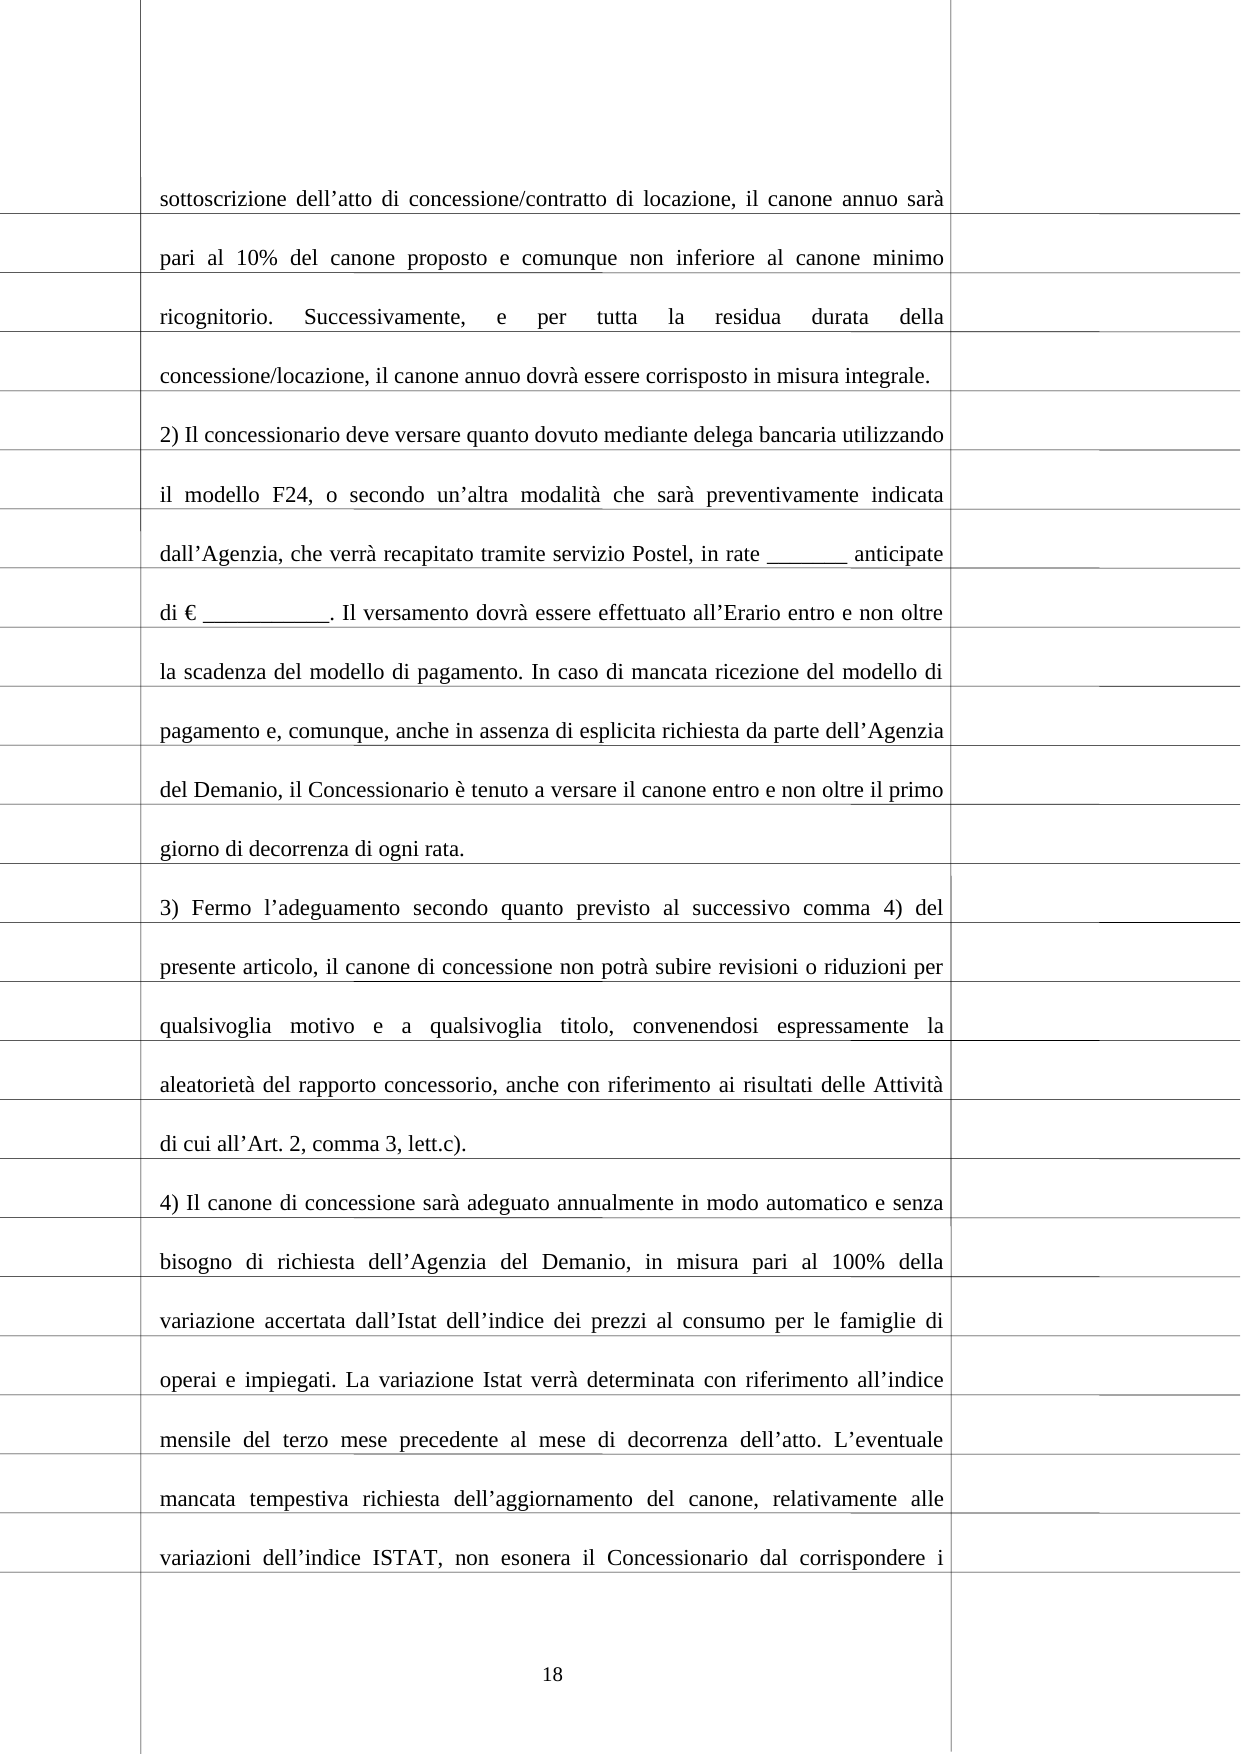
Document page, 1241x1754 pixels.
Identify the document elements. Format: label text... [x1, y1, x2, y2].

text dall’Agenzia, che verrà recapitato tramite servizio Postel, in rate _______ anticipate [159, 510, 945, 567]
text il modello F24, o secondo un’altra modalità che sarà preventivamente indicata [159, 451, 945, 508]
text di € ___________. Il versamento dovrà essere effettuato all’Erario entro e non oltre [159, 569, 945, 626]
text variazione accertata dall’Istat dell’indice dei prezzi al consumo per le famiglie di [159, 1277, 945, 1335]
text qualsivoglia motivo e a qualsivoglia titolo, convenendosi espressamente la [159, 982, 945, 1040]
text bisogno di richiesta dell’Agenzia del Demanio, in misura pari al 100% della [159, 1218, 945, 1276]
text 3) Fermo l’adeguamento secondo quanto previsto al successivo comma 4) del [159, 868, 945, 922]
text del Demanio, il Concessionario è tenuto a versare il canone entro e non oltre il primo [159, 746, 945, 803]
text aleatorietà del rapporto concessorio, anche con riferimento ai risultati delle Attività [159, 1041, 945, 1099]
text sottoscrizione dell’atto di concessione/contratto di locazione, il canone annuo sarà [159, 159, 945, 213]
text giorno di decorrenza di ogni rata. [159, 805, 945, 863]
text ricognitorio. Successivamente, e per tutta la residua durata della [159, 273, 945, 331]
text mensile del terzo mese precedente al mese di decorrenza dell’atto. L’eventuale [159, 1396, 945, 1453]
text concessione/locazione, il canone annuo dovrà essere corrisposto in misura integrale. [159, 332, 945, 390]
text pagamento e, comunque, anche in assenza di esplicita richiesta da parte dell’Agenzia [159, 687, 945, 745]
text la scadenza del modello di pagamento. In caso di mancata ricezione del modello di [159, 628, 945, 685]
text pari al 10% del canone proposto e comunque non inferiore al canone minimo [159, 214, 945, 272]
text 2) Il concessionario deve versare quanto dovuto mediante delega bancaria utilizzando [159, 396, 945, 449]
text 4) Il canone di concessione sarà adeguato annualmente in modo automatico e senza [159, 1163, 945, 1217]
text variazioni dell’indice ISTAT, non esonera il Concessionario dal corrispondere i [159, 1514, 945, 1571]
text di cui all’Art. 2, comma 3, lett.c). [159, 1100, 945, 1158]
text operai e impiegati. La variazione Istat verrà determinata con riferimento all’indice [159, 1337, 945, 1394]
text presente articolo, il canone di concessione non potrà subire revisioni o riduzioni per [159, 923, 945, 981]
text mancata tempestiva richiesta dell’aggiornamento del canone, relativamente alle [159, 1455, 945, 1512]
